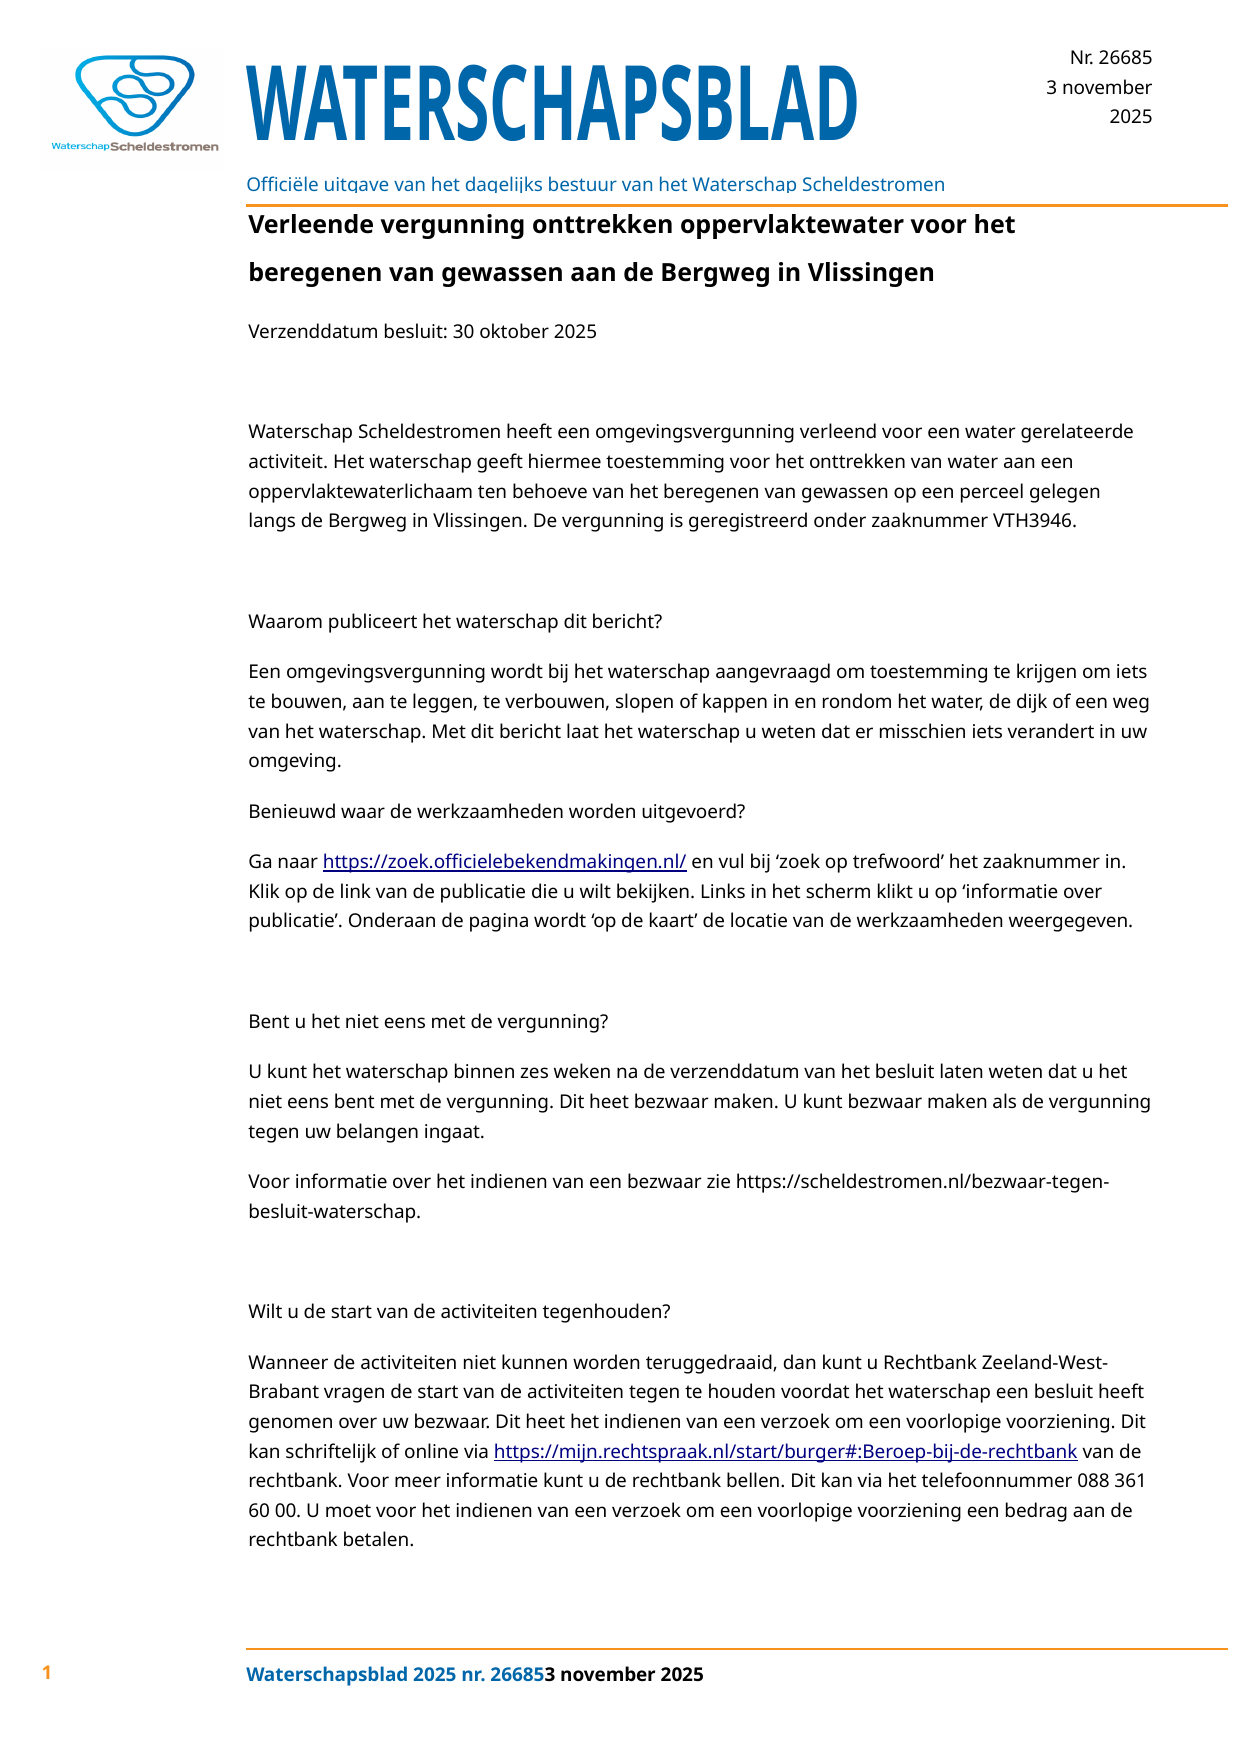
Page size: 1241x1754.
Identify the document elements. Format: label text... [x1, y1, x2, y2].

text Een omgevingsvergunning wordt bij het waterschap aangevraagd om toestemming te krijgen om iets te bouwen, aan te leggen, te verbouwen, slopen of kappen in en rondom het water, de dijk of een weg van het waterschap. Met dit bericht laat het waterschap u weten dat er misschien iets verandert in uw omgeving. [248, 659, 1152, 773]
text Wanneer de activiteiten niet kunnen worden teruggedraaid, dan kunt u Rechtbank Zeeland-West-Brabant vragen de start van de activiteiten tegen te houden voordat het waterschap een besluit heeft genomen over uw bezwaar. Dit heet het indienen van een verzoek om een voorlopige voorziening. Dit kan schriftelijk of online via https://mijn.rechtspraak.nl/start/burger#:Beroep-bij-de-rechtbank van de rechtbank. Voor meer informatie kunt u de rechtbank bellen. Dit kan via het telefoonnummer 088 361 60 00. U moet voor het indienen van een verzoek om een voorlopige voorziening een bedrag aan de rechtbank betalen. [248, 1349, 1152, 1552]
text Bent u het niet eens met de vergunning? [248, 1008, 1152, 1034]
text Waterschap Scheldestromen heeft een omgevingsvergunning verleend voor een water gerelateerde activiteit. Het waterschap geeft hiermee toestemming voor het onttrekken van water aan een oppervlaktewaterlichaam ten behoeve van het beregenen van gewassen op een perceel gelegen langs de Bergweg in Vlissingen. De vergunning is geregistreerd onder zaaknummer VTH3946. [248, 419, 1152, 533]
text U kunt het waterschap binnen zes weken na de verzenddatum van het besluit laten weten dat u het niet eens bent met de vergunning. Dit heet bezwaar maken. U kunt bezwaar maken als de vergunning tegen uw belangen ingaat. [248, 1059, 1152, 1144]
text Waarom publiceert het waterschap dit bericht? [248, 608, 1152, 634]
text Benieuwd waar de werkzaamheden worden uitgevoerd? [248, 798, 1152, 824]
text Verleende vergunning onttrekken oppervlaktewater voor het beregenen van gewassen aan de Bergweg in Vlissingen [248, 207, 1152, 288]
text Verzenddatum besluit: 30 oktober 2025 [248, 318, 1152, 344]
text Wilt u de start van de activiteiten tegenhouden? [248, 1299, 1152, 1324]
text Ga naar https://zoek.officielebekendmakingen.nl/ en vul bij ‘zoek op trefwoord’ het zaaknummer in. Klik op de link van de publicatie die u wilt bekijken. Links in het scherm klikt u op ‘informatie over publicatie’. Onderaan de pagina wordt ‘op de kaart’ de locatie van de werkzaamheden weergegeven. [248, 848, 1152, 933]
text Voor informatie over het indienen van een bezwaar zie https://scheldestromen.nl/bezwaar-tegen-besluit-waterschap. [248, 1168, 1152, 1224]
picture [41, 47, 231, 172]
